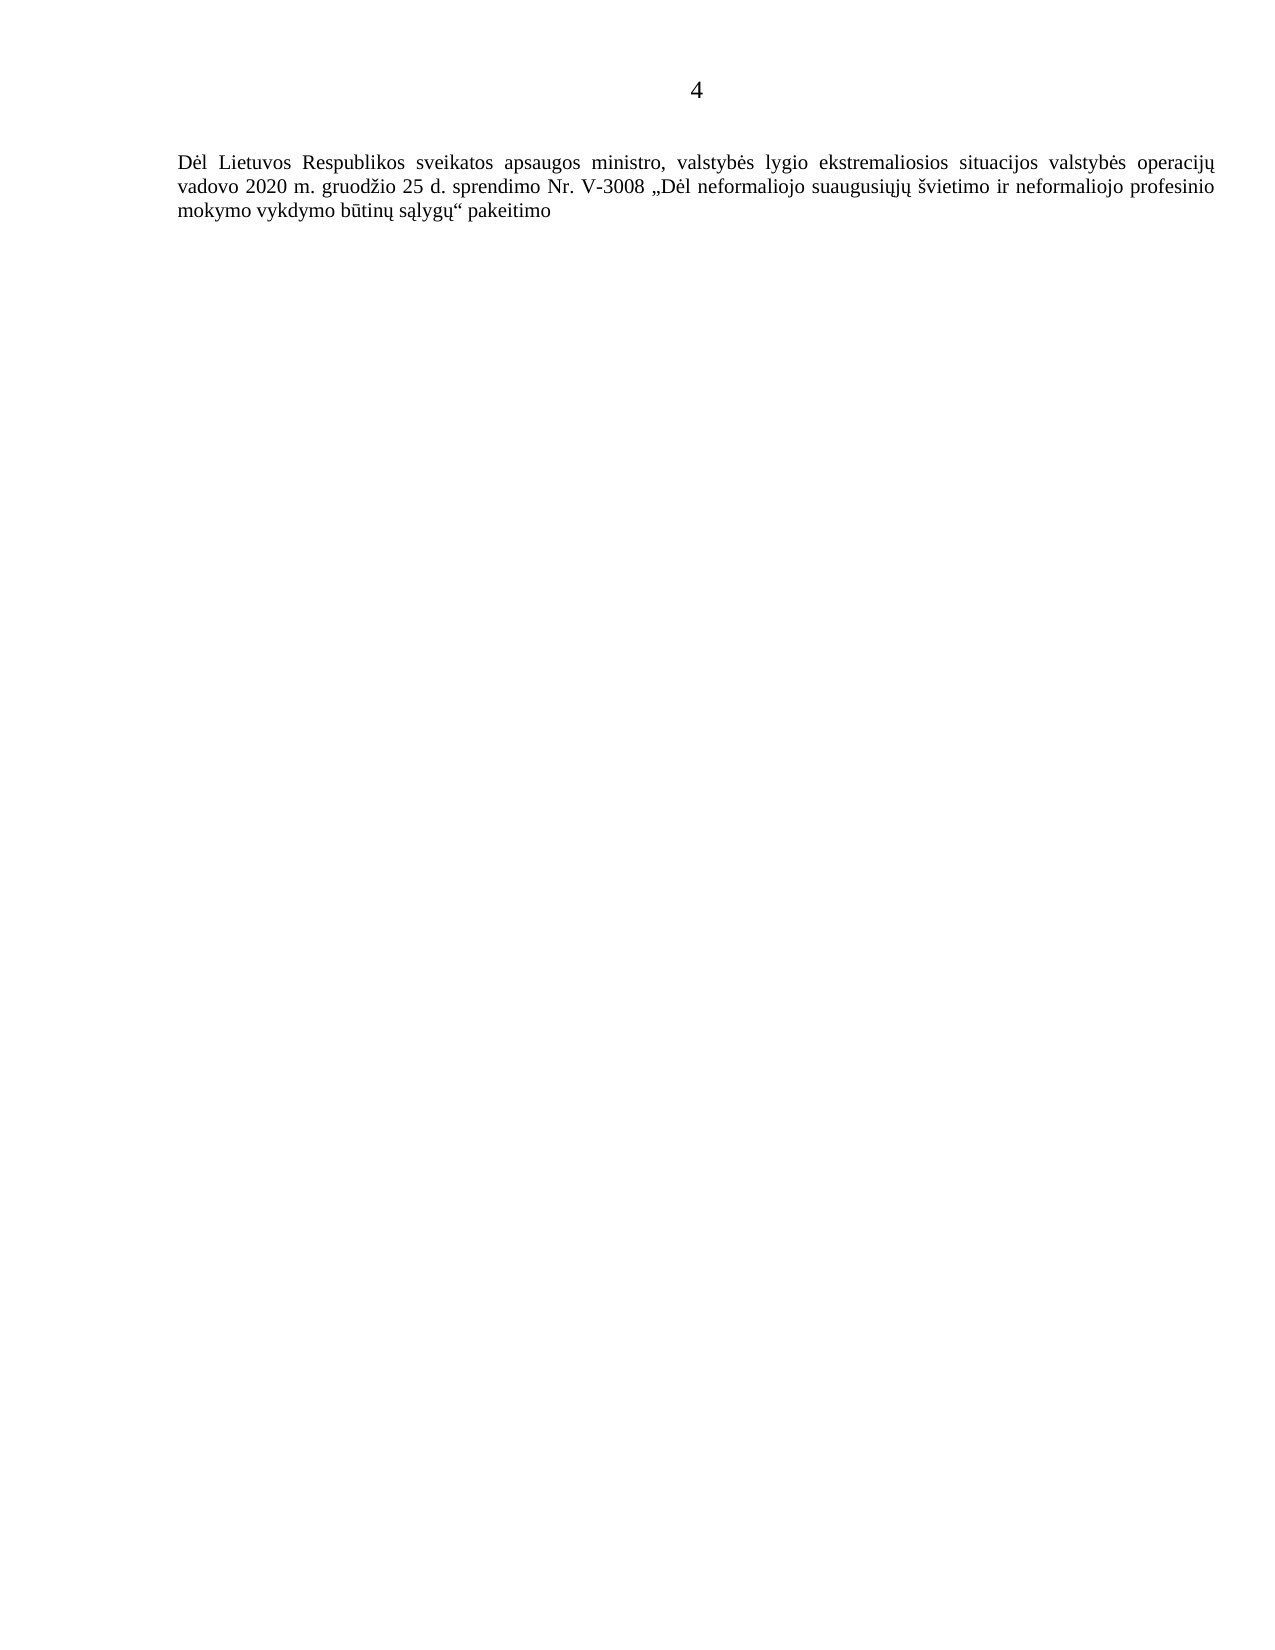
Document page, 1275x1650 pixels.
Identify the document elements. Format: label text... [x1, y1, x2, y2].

text Dėl Lietuvos Respublikos sveikatos apsaugos ministro, valstybės lygio ekstremaliosios situacijos valstybės operacijų vadovo 2020 m. gruodžio 25 d. sprendimo Nr. V-3008 „Dėl neformaliojo suaugusiųjų švietimo ir neformaliojo profesinio mokymo vykdymo būtinų sąlygų“ pakeitimo [177, 150, 1216, 222]
